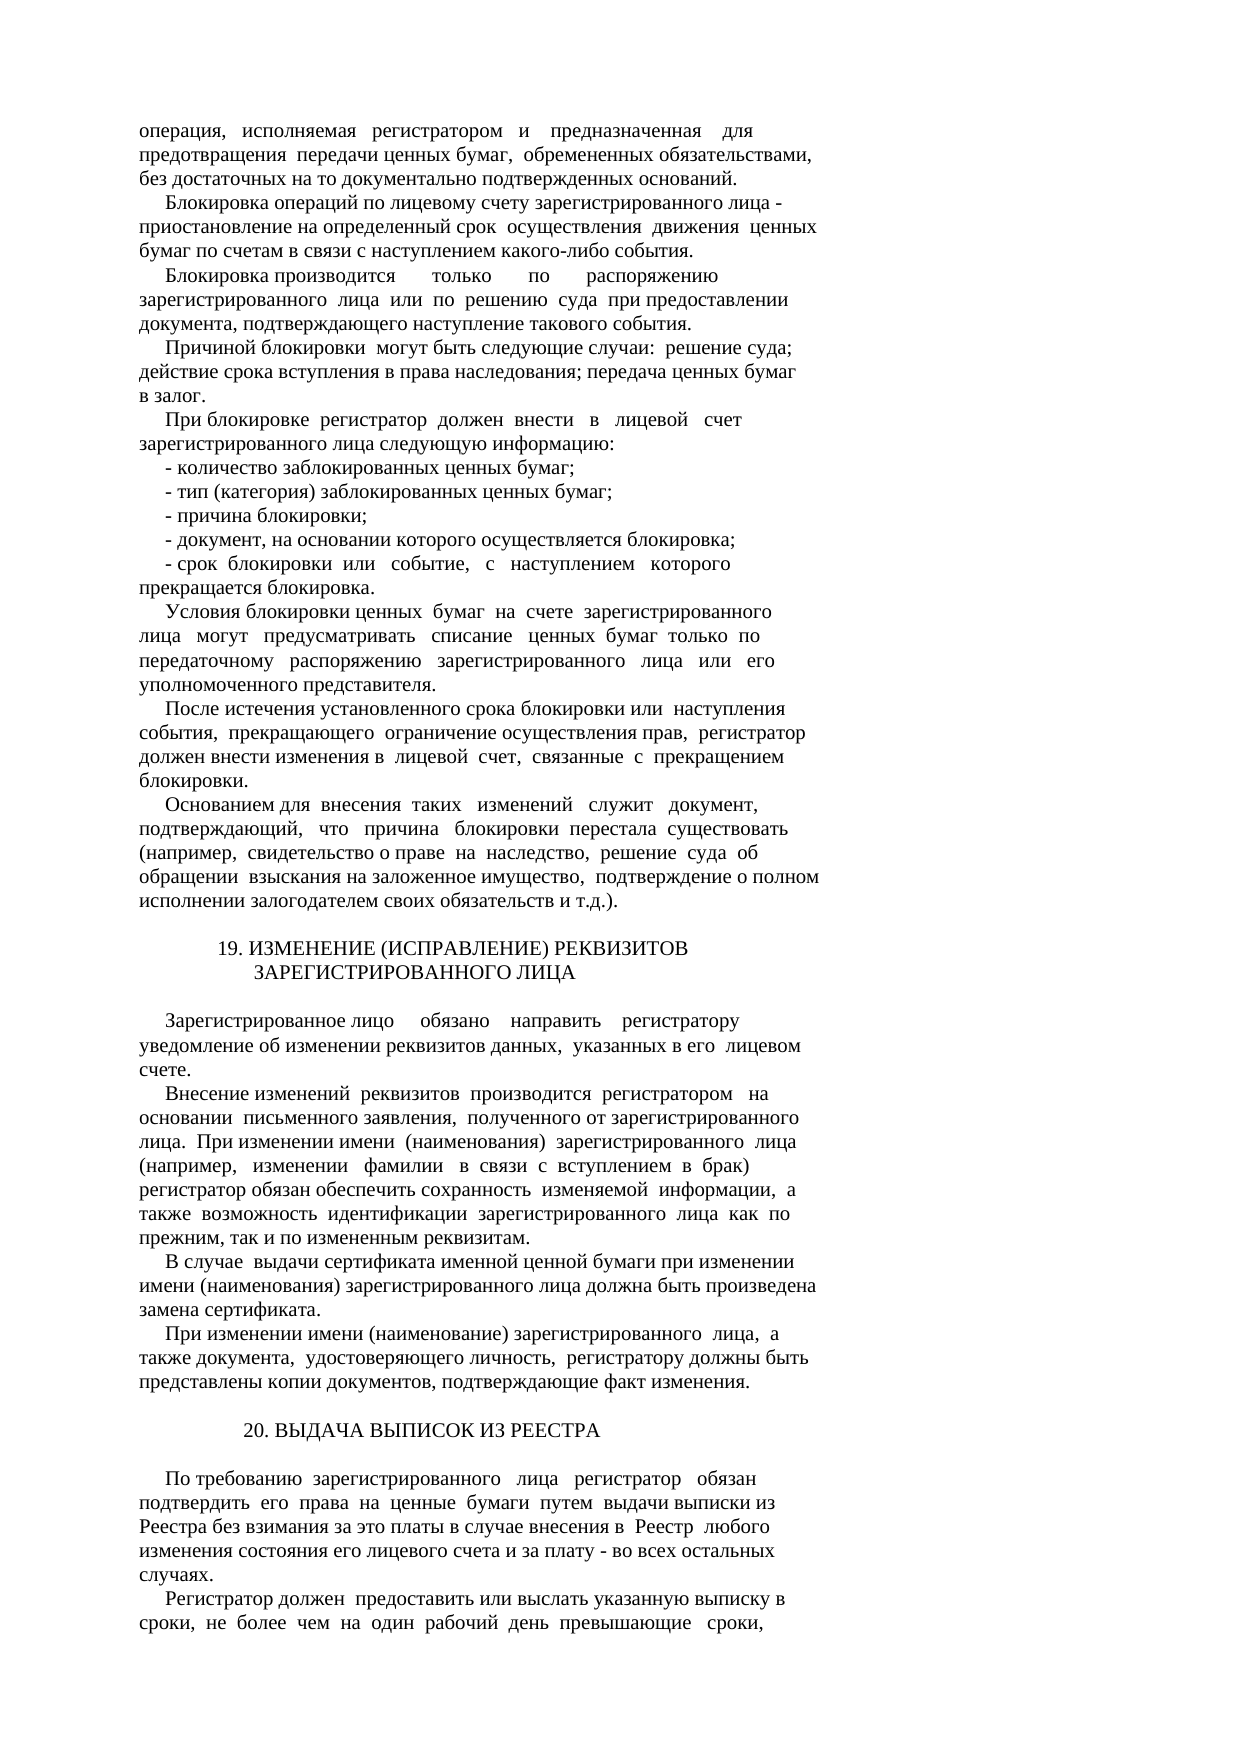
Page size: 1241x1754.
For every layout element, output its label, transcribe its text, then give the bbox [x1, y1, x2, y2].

text Блокировка операций по лицевому счету зарегистрированного лица - [118, 190, 1122, 214]
text события, прекращающего ограничение осуществления прав, регистратор [118, 720, 1122, 744]
text - документ, на основании которого осуществляется блокировка; [118, 527, 1122, 551]
text Основанием для внесения таких изменений служит документ, [118, 792, 1122, 816]
text (например, свидетельство о праве на наследство, решение суда об [118, 840, 1122, 864]
text После истечения установленного срока блокировки или наступления [118, 696, 1122, 720]
text Условия блокировки ценных бумаг на счете зарегистрированного [118, 599, 1122, 623]
text замена сертификата. [118, 1297, 1122, 1321]
text документа, подтверждающего наступление такового события. [118, 311, 1122, 335]
text - срок блокировки или событие, с наступлением которого [118, 551, 1122, 575]
text По требованию зарегистрированного лица регистратор обязан [118, 1466, 1122, 1490]
text уведомление об изменении реквизитов данных, указанных в его лицевом [118, 1032, 1122, 1057]
text зарегистрированного лица или по решению суда при предоставлении [118, 287, 1122, 311]
text При изменении имени (наименование) зарегистрированного лица, а [118, 1321, 1122, 1345]
text Реестра без взимания за это платы в случае внесения в Реестр любого [118, 1514, 1122, 1538]
text - причина блокировки; [118, 503, 1122, 527]
text - тип (категория) заблокированных ценных бумаг; [118, 479, 1122, 503]
text должен внести изменения в лицевой счет, связанные с прекращением [118, 744, 1122, 768]
text передаточному распоряжению зарегистрированного лица или его [118, 647, 1122, 672]
text - количество заблокированных ценных бумаг; [118, 455, 1122, 479]
text Зарегистрированное лицо обязано направить регистратору [118, 1008, 1122, 1032]
text основании письменного заявления, полученного от зарегистрированного [118, 1105, 1122, 1129]
text Причиной блокировки могут быть следующие случаи: решение суда; [118, 335, 1122, 359]
text 19. ИЗМЕНЕНИЕ (ИСПРАВЛЕНИЕ) РЕКВИЗИТОВ [118, 936, 1122, 960]
text приостановление на определенный срок осуществления движения ценных [118, 214, 1122, 238]
text уполномоченного представителя. [118, 672, 1122, 696]
text бумаг по счетам в связи с наступлением какого-либо события. [118, 238, 1122, 262]
text регистратор обязан обеспечить сохранность изменяемой информации, а [118, 1177, 1122, 1201]
text представлены копии документов, подтверждающие факт изменения. [118, 1369, 1122, 1393]
text прекращается блокировка. [118, 575, 1122, 599]
text ЗАРЕГИСТРИРОВАННОГО ЛИЦА [118, 960, 1122, 984]
text имени (наименования) зарегистрированного лица должна быть произведена [118, 1273, 1122, 1297]
text Внесение изменений реквизитов производится регистратором на [118, 1081, 1122, 1105]
text в залог. [118, 383, 1122, 407]
text (например, изменении фамилии в связи с вступлением в брак) [118, 1153, 1122, 1177]
text предотвращения передачи ценных бумаг, обремененных обязательствами, [118, 142, 1122, 166]
text В случае выдачи сертификата именной ценной бумаги при изменении [118, 1249, 1122, 1273]
text обращении взыскания на заложенное имущество, подтверждение о полном [118, 864, 1122, 888]
text изменения состояния его лицевого счета и за плату - во всех остальных [118, 1538, 1122, 1562]
text 20. ВЫДАЧА ВЫПИСОК ИЗ РЕЕСТРА [118, 1417, 1122, 1442]
text лица. При изменении имени (наименования) зарегистрированного лица [118, 1129, 1122, 1153]
text исполнении залогодателем своих обязательств и т.д.). [118, 888, 1122, 912]
text Регистратор должен предоставить или выслать указанную выписку в [118, 1586, 1122, 1610]
text подтвердить его права на ценные бумаги путем выдачи выписки из [118, 1490, 1122, 1514]
text случаях. [118, 1562, 1122, 1586]
text также возможность идентификации зарегистрированного лица как по [118, 1201, 1122, 1225]
text блокировки. [118, 768, 1122, 792]
text лица могут предусматривать списание ценных бумаг только по [118, 623, 1122, 647]
text операция, исполняемая регистратором и предназначенная для [118, 118, 1122, 142]
text прежним, так и по измененным реквизитам. [118, 1225, 1122, 1249]
text подтверждающий, что причина блокировки перестала существовать [118, 816, 1122, 840]
text без достаточных на то документально подтвержденных оснований. [118, 166, 1122, 190]
text Блокировка производится только по распоряжению [118, 262, 1122, 287]
text действие срока вступления в права наследования; передача ценных бумаг [118, 359, 1122, 383]
text сроки, не более чем на один рабочий день превышающие сроки, [118, 1610, 1122, 1634]
text зарегистрированного лица следующую информацию: [118, 431, 1122, 455]
text также документа, удостоверяющего личность, регистратору должны быть [118, 1345, 1122, 1369]
text счете. [118, 1057, 1122, 1081]
text При блокировке регистратор должен внести в лицевой счет [118, 407, 1122, 431]
